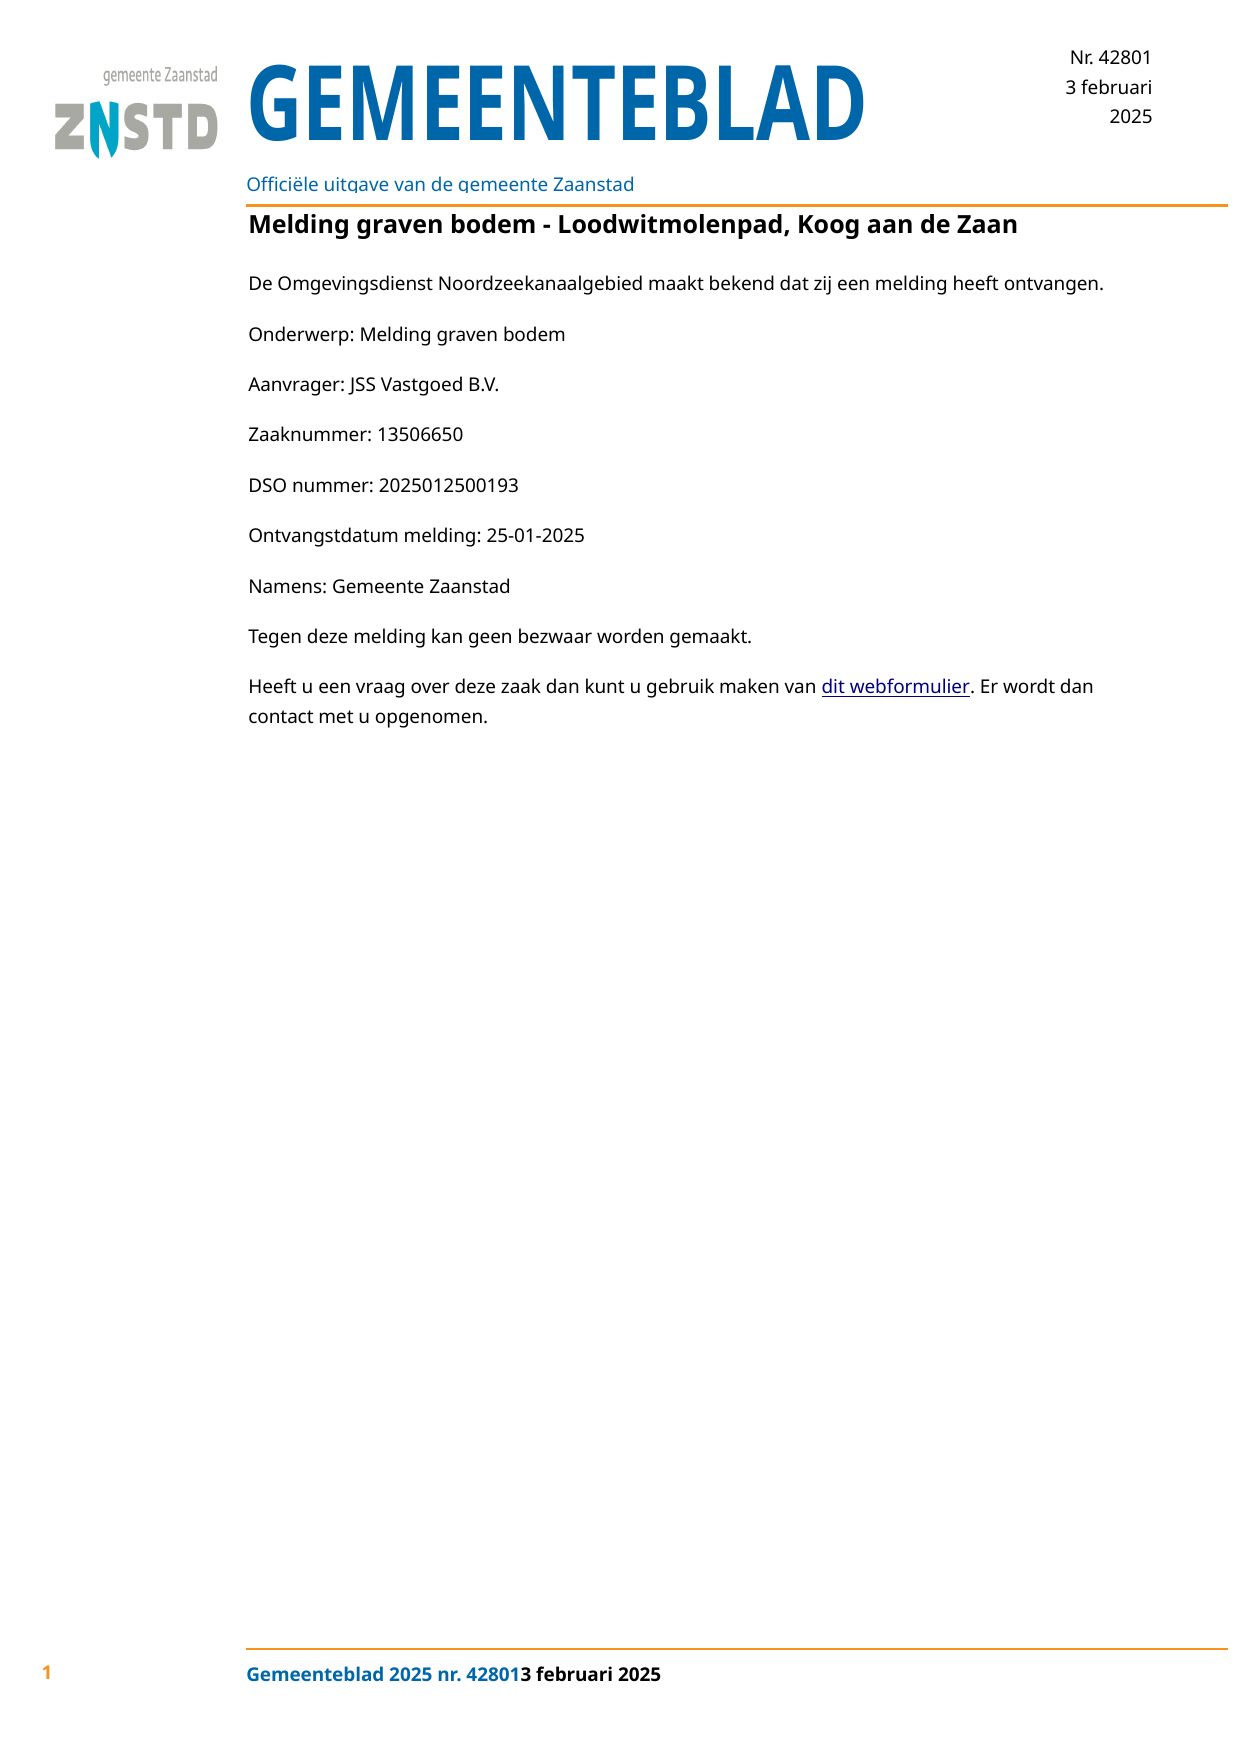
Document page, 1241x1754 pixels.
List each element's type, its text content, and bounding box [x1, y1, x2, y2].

picture [41, 47, 231, 172]
text Tegen deze melding kan geen bezwaar worden gemaakt. [248, 623, 1152, 649]
text Ontvangstdatum melding: 25-01-2025 [248, 522, 1152, 548]
text DSO nummer: 2025012500193 [248, 472, 1152, 498]
text De Omgevingsdienst Noordzeekanaalgebied maakt bekend dat zij een melding heeft ontvangen. [248, 270, 1152, 296]
text Melding graven bodem - Loodwitmolenpad, Koog aan de Zaan [248, 207, 1152, 241]
text Zaaknummer: 13506650 [248, 422, 1152, 447]
text Heeft u een vraag over deze zaak dan kunt u gebruik maken van dit webformulier. Er wordt dan contact met u opgenomen. [248, 674, 1152, 729]
text Namens: Gemeente Zaanstad [248, 573, 1152, 598]
text Aanvrager: JSS Vastgoed B.V. [248, 371, 1152, 397]
text Onderwerp: Melding graven bodem [248, 321, 1152, 346]
